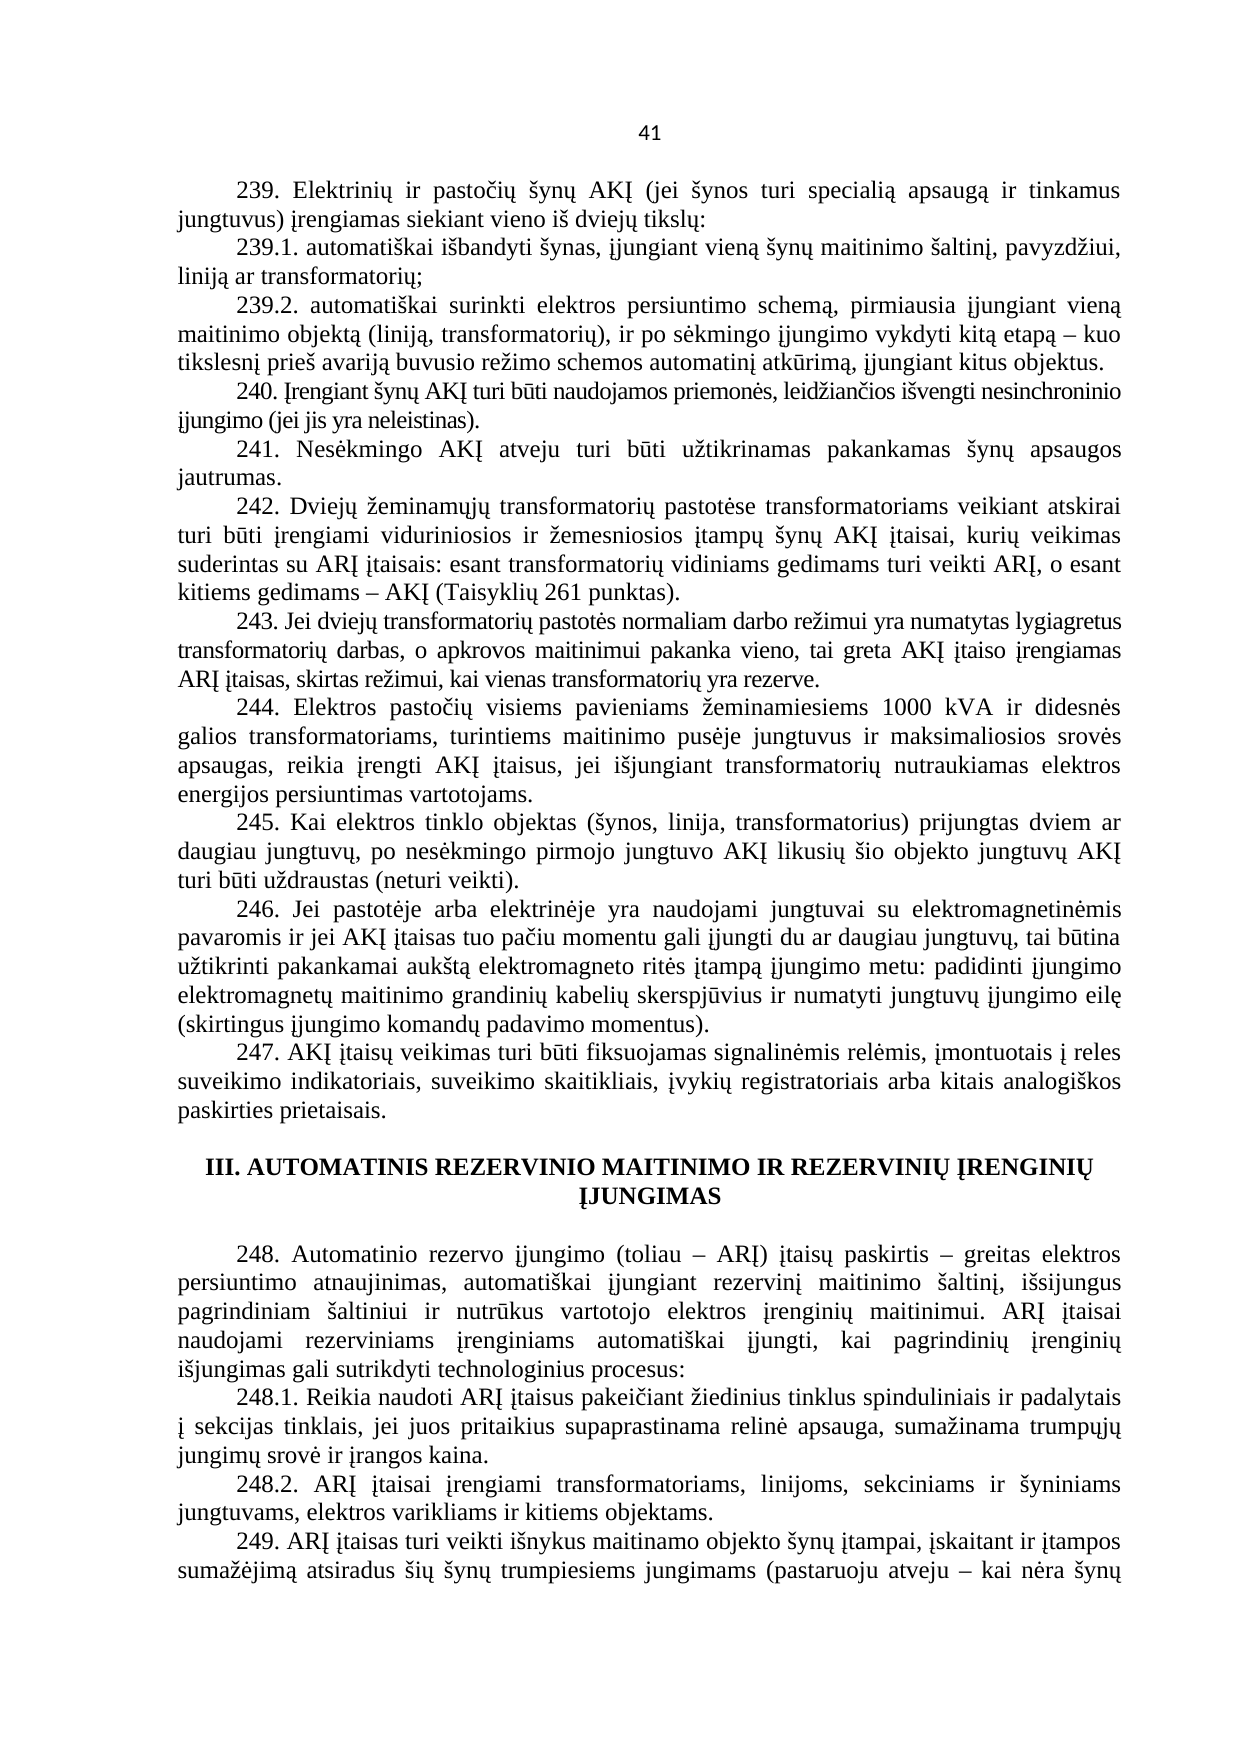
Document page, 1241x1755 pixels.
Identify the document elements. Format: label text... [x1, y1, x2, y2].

text 248.1. Reikia naudoti ARĮ įtaisus pakeičiant žiedinius tinklus spinduliniais ir padalytais į sekcijas tinklais, jei juos pritaikius supaprastinama relinė apsauga, sumažinama trumpųjų jungimų srovė ir įrangos kaina. [177, 1382, 1122, 1469]
text 246. Jei pastotėje arba elektrinėje yra naudojami jungtuvai su elektromagnetinėmis pavaromis ir jei AKĮ įtaisas tuo pačiu momentu gali įjungti du ar daugiau jungtuvų, tai būtina užtikrinti pakankamai aukštą elektromagneto ritės įtampą įjungimo metu: padidinti įjungimo elektromagnetų maitinimo grandinių kabelių skerspjūvius ir numatyti jungtuvų įjungimo eilę (skirtingus įjungimo komandų padavimo momentus). [177, 894, 1122, 1037]
text 239.1. automatiškai išbandyti šynas, įjungiant vieną šynų maitinimo šaltinį, pavyzdžiui, liniją ar transformatorių; [177, 232, 1122, 290]
text 248.2. ARĮ įtaisai įrengiami transformatoriams, linijoms, sekciniams ir šyniniams jungtuvams, elektros varikliams ir kitiems objektams. [177, 1469, 1122, 1526]
text 249. ARĮ įtaisas turi veikti išnykus maitinamo objekto šynų įtampai, įskaitant ir įtampos sumažėjimą atsiradus šių šynų trumpiesiems jungimams (pastaruoju atveju – kai nėra šynų [177, 1526, 1122, 1584]
text 239. Elektrinių ir pastočių šynų AKĮ (jei šynos turi specialią apsaugą ir tinkamus jungtuvus) įrengiamas siekiant vieno iš dviejų tikslų: [177, 175, 1122, 232]
text 242. Dviejų žeminamųjų transformatorių pastotėse transformatoriams veikiant atskirai turi būti įrengiami viduriniosios ir žemesniosios įtampų šynų AKĮ įtaisai, kurių veikimas suderintas su ARĮ įtaisais: esant transformatorių vidiniams gedimams turi veikti ARĮ, o esant kitiems gedimams – AKĮ (Taisyklių 261 punktas). [177, 491, 1122, 606]
text 248. Automatinio rezervo įjungimo (toliau – ARĮ) įtaisų paskirtis – greitas elektros persiuntimo atnaujinimas, automatiškai įjungiant rezervinį maitinimo šaltinį, išsijungus pagrindiniam šaltiniui ir nutrūkus vartotojo elektros įrenginių maitinimui. ARĮ įtaisai naudojami rezerviniams įrenginiams automatiškai įjungti, kai pagrindinių įrenginių išjungimas gali sutrikdyti technologinius procesus: [177, 1239, 1122, 1382]
text 239.2. automatiškai surinkti elektros persiuntimo schemą, pirmiausia įjungiant vieną maitinimo objektą (liniją, transformatorių), ir po sėkmingo įjungimo vykdyti kitą etapą – kuo tikslesnį prieš avariją buvusio režimo schemos automatinį atkūrimą, įjungiant kitus objektus. [177, 290, 1122, 376]
text 241. Nesėkmingo AKĮ atveju turi būti užtikrinamas pakankamas šynų apsaugos jautrumas. [177, 434, 1122, 491]
text 247. AKĮ įtaisų veikimas turi būti fiksuojamas signalinėmis relėmis, įmontuotais į reles suveikimo indikatoriais, suveikimo skaitikliais, įvykių registratoriais arba kitais analogiškos paskirties prietaisais. [177, 1037, 1122, 1124]
text III. AUTOMATINIS REZERVINIO MAITINIMO IR REZERVINIŲ ĮRENGINIŲ ĮJUNGIMAS [177, 1152, 1122, 1210]
text 245. Kai elektros tinklo objektas (šynos, linija, transformatorius) prijungtas dviem ar daugiau jungtuvų, po nesėkmingo pirmojo jungtuvo AKĮ likusių šio objekto jungtuvų AKĮ turi būti uždraustas (neturi veikti). [177, 807, 1122, 894]
text 244. Elektros pastočių visiems pavieniams žeminamiesiems 1000 kVA ir didesnės galios transformatoriams, turintiems maitinimo pusėje jungtuvus ir maksimaliosios srovės apsaugas, reikia įrengti AKĮ įtaisus, jei išjungiant transformatorių nutraukiamas elektros energijos persiuntimas vartotojams. [177, 692, 1122, 807]
text 240. Įrengiant šynų AKĮ turi būti naudojamos priemonės, leidžiančios išvengti nesinchroninio įjungimo (jei jis yra neleistinas). [177, 376, 1122, 434]
text 243. Jei dviejų transformatorių pastotės normaliam darbo režimui yra numatytas lygiagretus transformatorių darbas, o apkrovos maitinimui pakanka vieno, tai greta AKĮ įtaiso įrengiamas ARĮ įtaisas, skirtas režimui, kai vienas transformatorių yra rezerve. [177, 606, 1122, 692]
